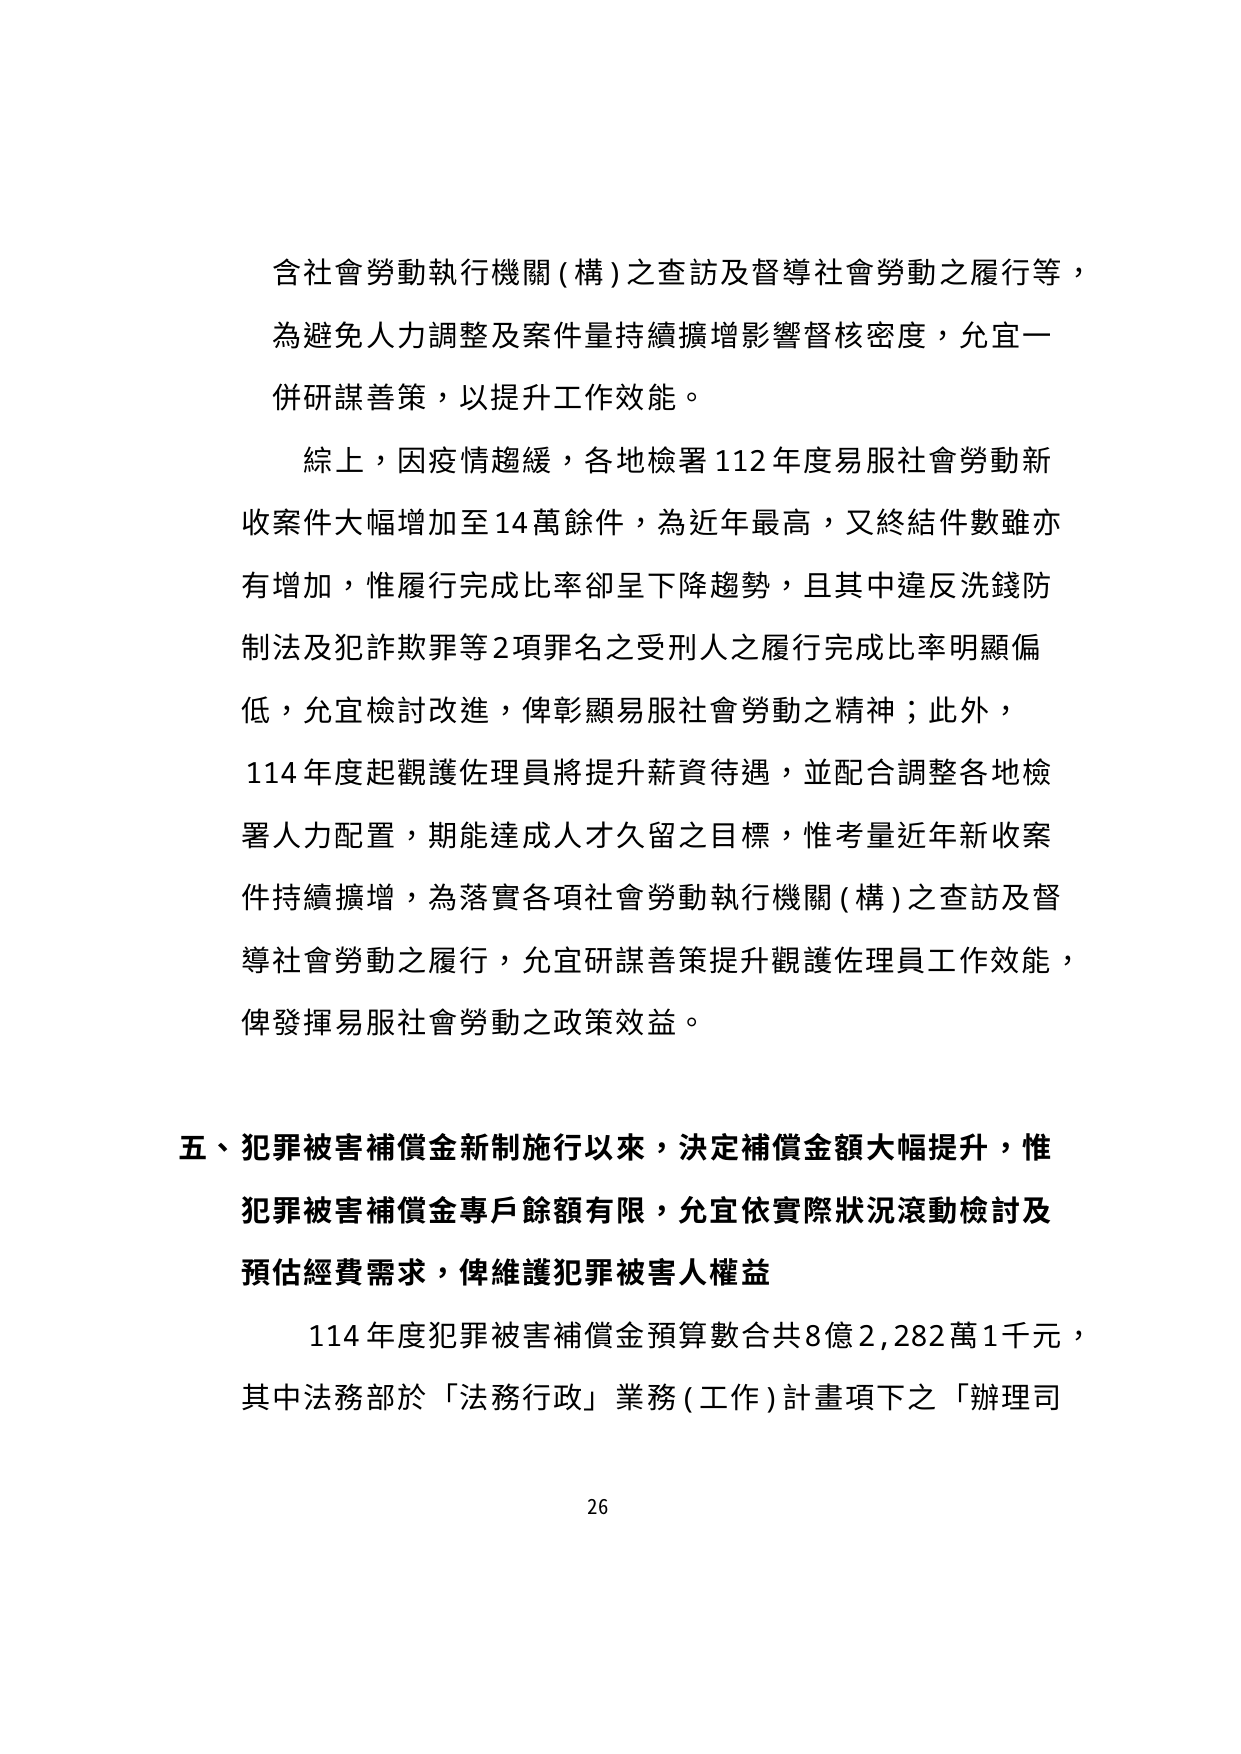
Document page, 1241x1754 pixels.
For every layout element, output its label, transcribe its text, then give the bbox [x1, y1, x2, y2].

text 114年度犯罪被害補償金預算數合共8億2,282萬1千元，其中法務部於「法務行政」業務(工作)計畫項下之「辦理司法保護業務」分支計畫編列3億3,701萬1千元，較113年度預算數3億4,022萬7千元減少321萬6千元(減幅0.95%)；另各地檢署於「檢查業務」業務(工作)計畫項下之「辦理刑事案件偵查及執行等業務」分支計畫編列4億8,581萬元，較113年度預算數5億1,102萬3千元減少2,521萬3千元(減幅4.93%)。經查： [236, 1292, 1063, 1417]
text 五、犯罪被害補償金新制施行以來，決定補償金額大幅提升，惟犯罪被害補償金專戶餘額有限，允宜依實際狀況滾動檢討及預估經費需求，俾維護犯罪被害人權益 [177, 1104, 1063, 1292]
text 綜上，因疫情趨緩，各地檢署112年度易服社會勞動新收案件大幅增加至14萬餘件，為近年最高，又終結件數雖亦有增加，惟履行完成比率卻呈下降趨勢，且其中違反洗錢防制法及犯詐欺罪等2項罪名之受刑人之履行完成比率明顯偏低，允宜檢討改進，俾彰顯易服社會勞動之精神；此外，114年度起觀護佐理員將提升薪資待遇，並配合調整各地檢署人力配置，期能達成人才久留之目標，惟考量近年新收案件持續擴增，為落實各項社會勞動執行機關(構)之查訪及督導社會勞動之履行，允宜研謀善策提升觀護佐理員工作效能，俾發揮易服社會勞動之政策效益。 [236, 417, 1063, 1042]
text 另據法務部統計，113年8月底各地檢署觀護佐理員總人數為216人，與規劃僱用之228人尚有12名缺額，又該部規劃114年度觀護佐理員僱用總人數略降至218人，部分地檢署配置人力將有1至3人之增減，惟亦同時配合薪資調增，期增加人力穩定性。按觀護佐理員之業務範圍包含社會勞動執行機關(構)之查訪及督導社會勞動之履行等，為避免人力調整及案件量持續擴增影響督核密度，允宜一併研謀善策，以提升工作效能。 [266, 229, 1063, 417]
